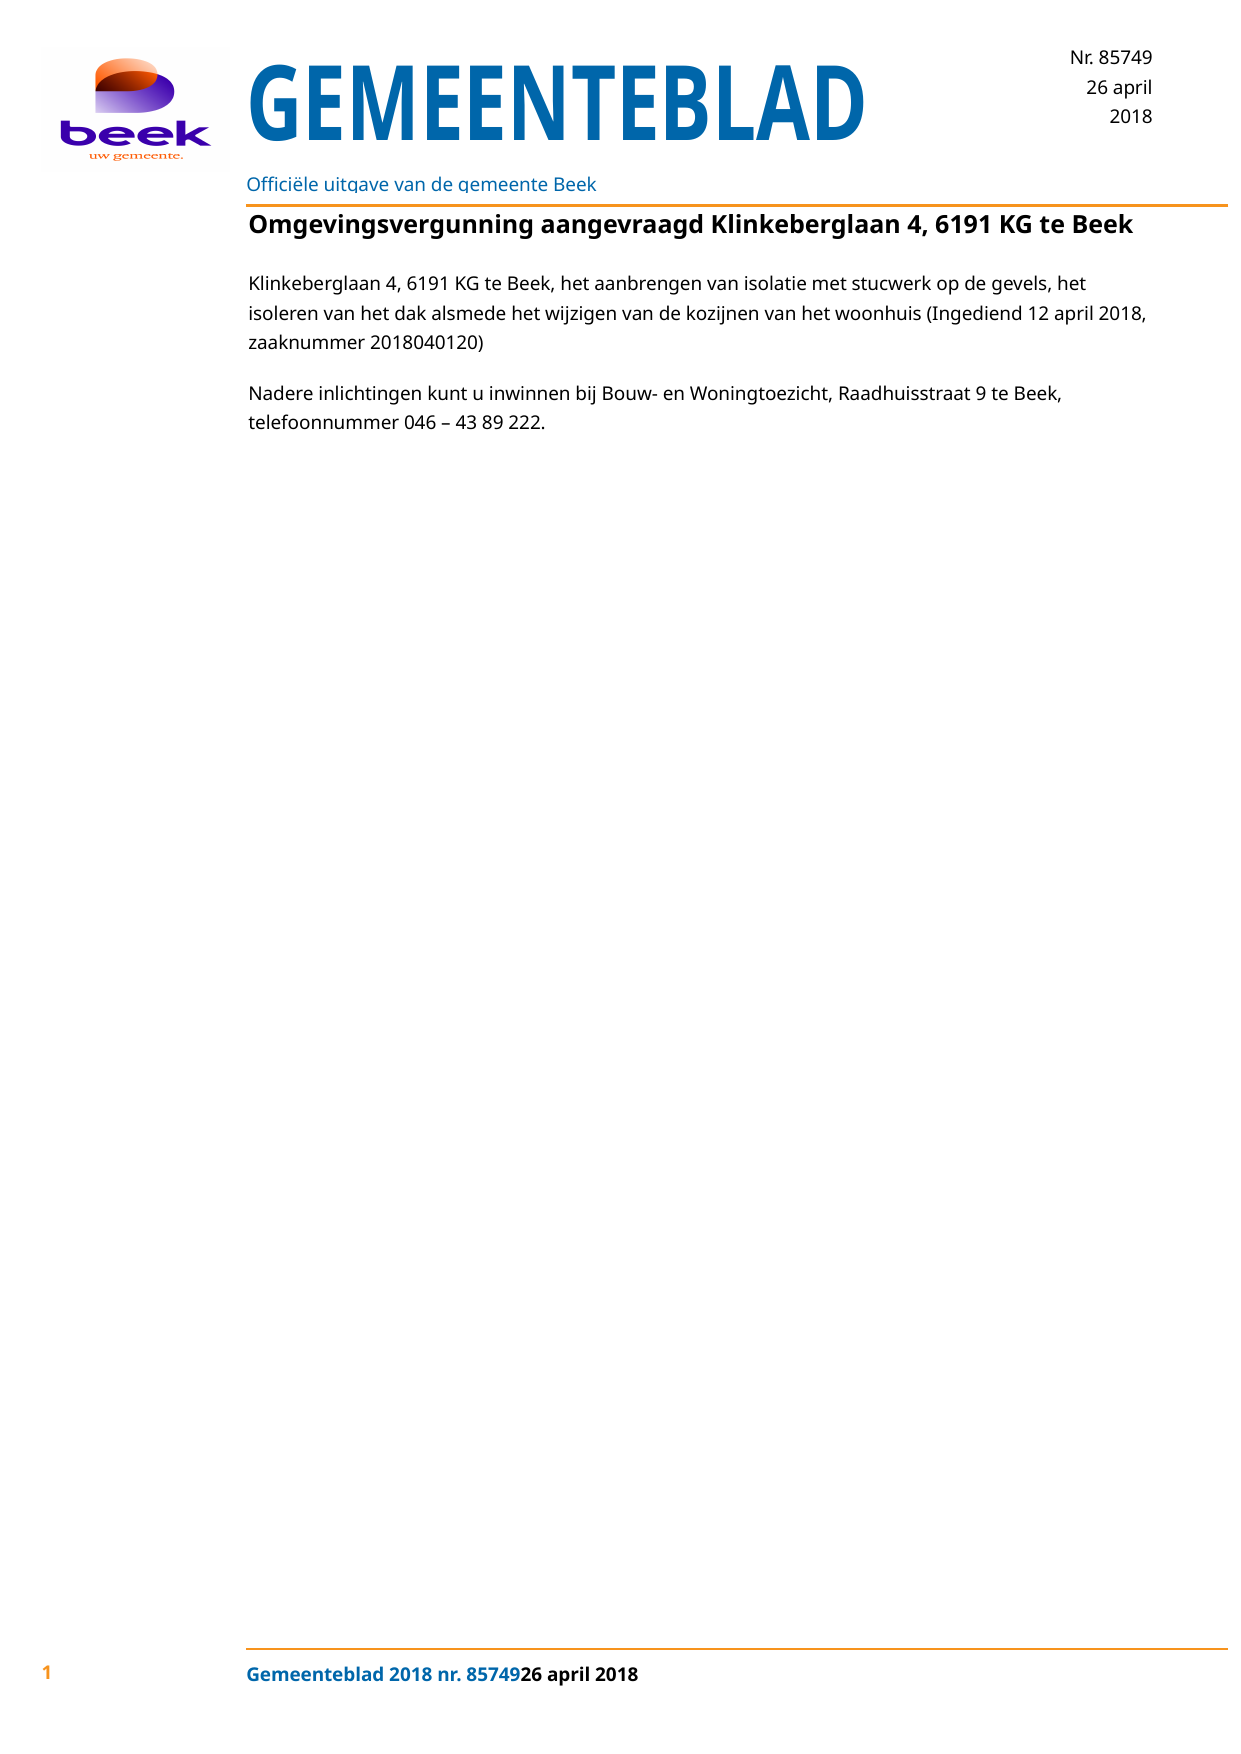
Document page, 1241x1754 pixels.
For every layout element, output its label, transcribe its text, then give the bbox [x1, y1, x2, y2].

picture [41, 47, 231, 172]
text Omgevingsvergunning aangevraagd Klinkeberglaan 4, 6191 KG te Beek [248, 207, 1152, 241]
text Nadere inlichtingen kunt u inwinnen bij Bouw- en Woningtoezicht, Raadhuisstraat 9 te Beek, telefoonnummer 046 – 43 89 222. [248, 380, 1152, 435]
text Klinkeberglaan 4, 6191 KG te Beek, het aanbrengen van isolatie met stucwerk op de gevels, het isoleren van het dak alsmede het wijzigen van de kozijnen van het woonhuis (Ingediend 12 april 2018, zaaknummer 2018040120) [248, 270, 1152, 355]
